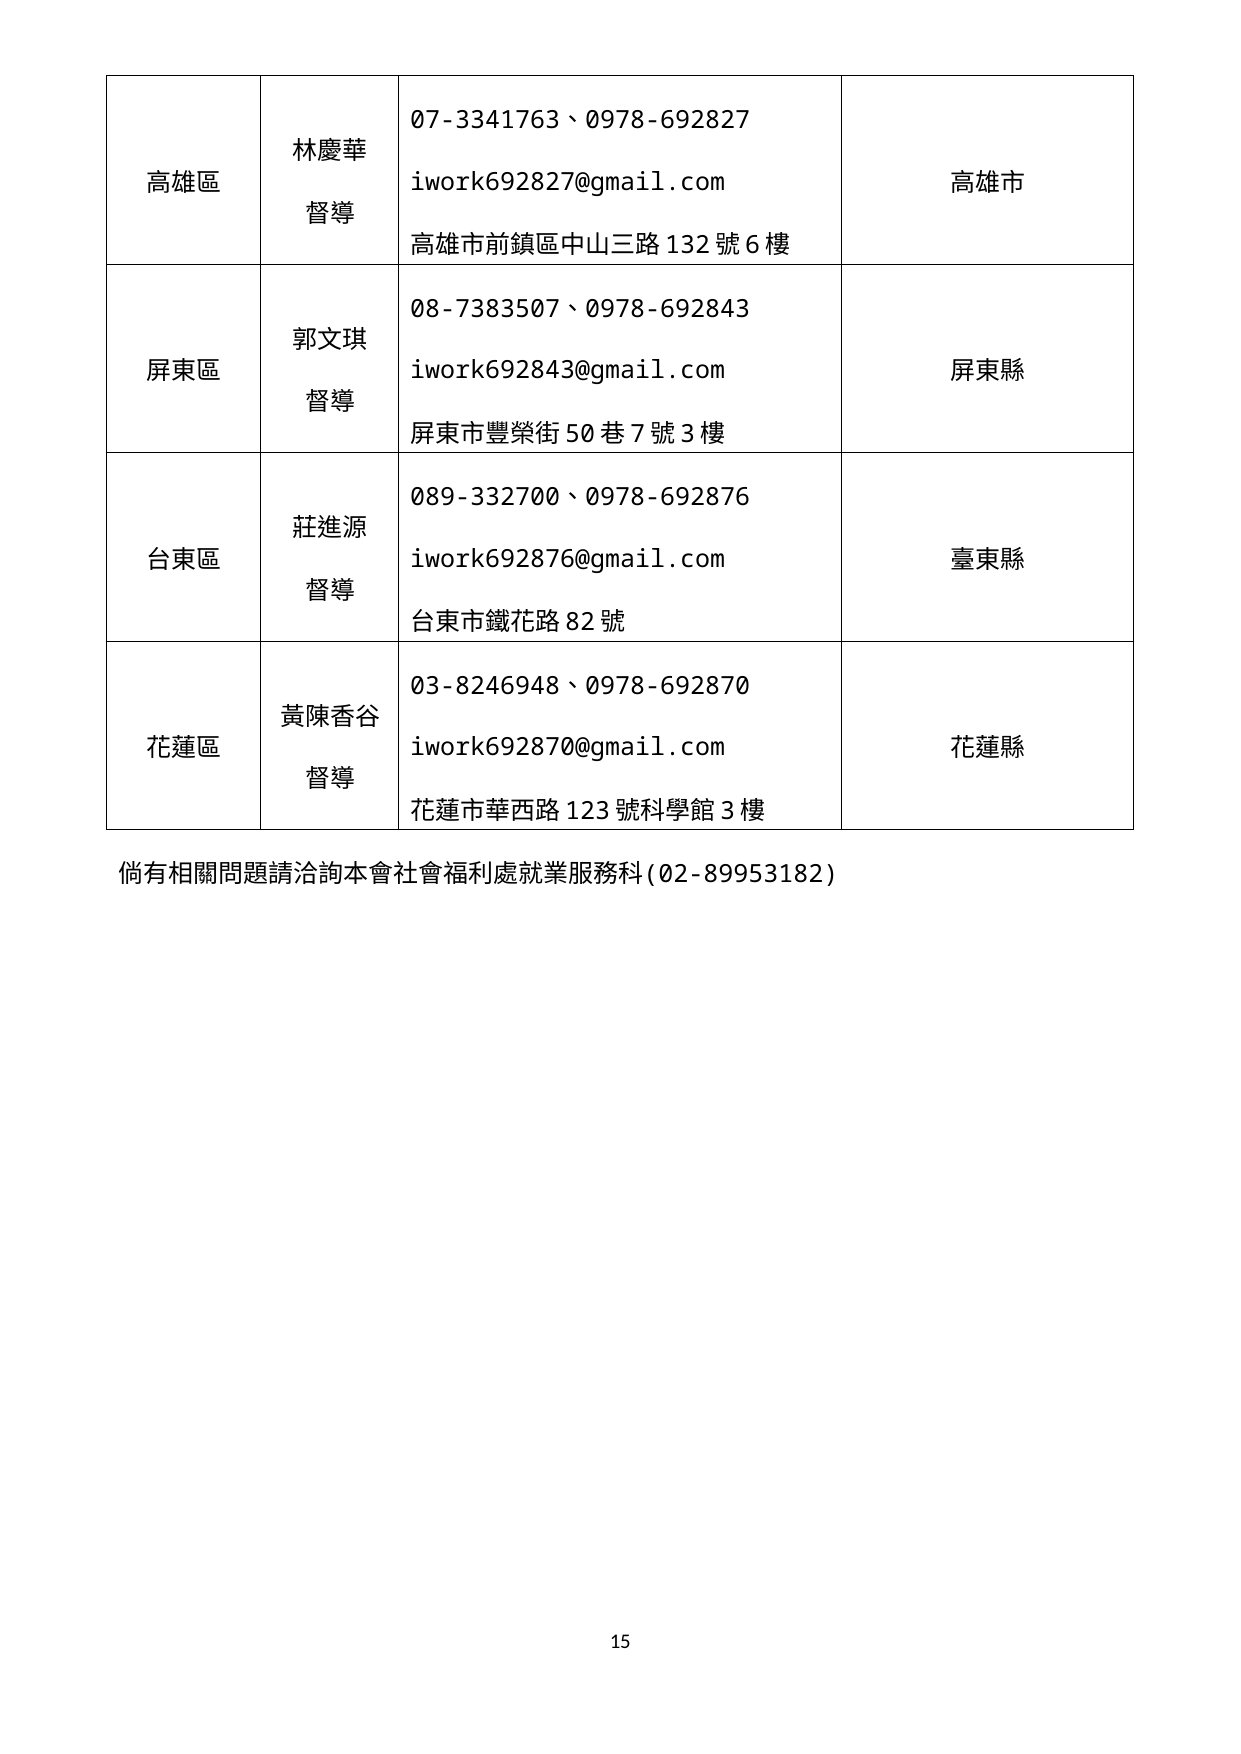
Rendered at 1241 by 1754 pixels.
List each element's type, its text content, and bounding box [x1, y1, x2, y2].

table_cell 03-8246948、0978-692870 iwork692870@gmail.com 花蓮市華西路123號科學館3樓 [399, 642, 841, 829]
table_cell 林慶華 督導 [261, 76, 398, 263]
table_cell 高雄區 [107, 76, 260, 263]
table_cell 台東區 [107, 453, 260, 641]
table_cell 屏東縣 [842, 265, 1133, 452]
table_cell 屏東區 [107, 265, 260, 452]
table_cell 08-7383507、0978-692843 iwork692843@gmail.com 屏東市豐榮街50巷7號3樓 [399, 265, 841, 452]
table_cell 花蓮縣 [842, 642, 1133, 829]
table_cell 臺東縣 [842, 453, 1133, 641]
table_cell 07-3341763、0978-692827 iwork692827@gmail.com 高雄市前鎮區中山三路132號6樓 [399, 76, 841, 263]
text 倘有相關問題請洽詢本會社會福利處就業服務科(02-89953182) [118, 830, 1190, 893]
table_cell 高雄市 [842, 76, 1133, 263]
table_cell 089-332700、0978-692876 iwork692876@gmail.com 台東市鐵花路82號 [399, 453, 841, 641]
table_cell 黃陳香谷 督導 [261, 642, 398, 829]
table_cell 郭文琪 督導 [261, 265, 398, 452]
table_cell 莊進源 督導 [261, 453, 398, 641]
table_cell 花蓮區 [107, 642, 260, 829]
